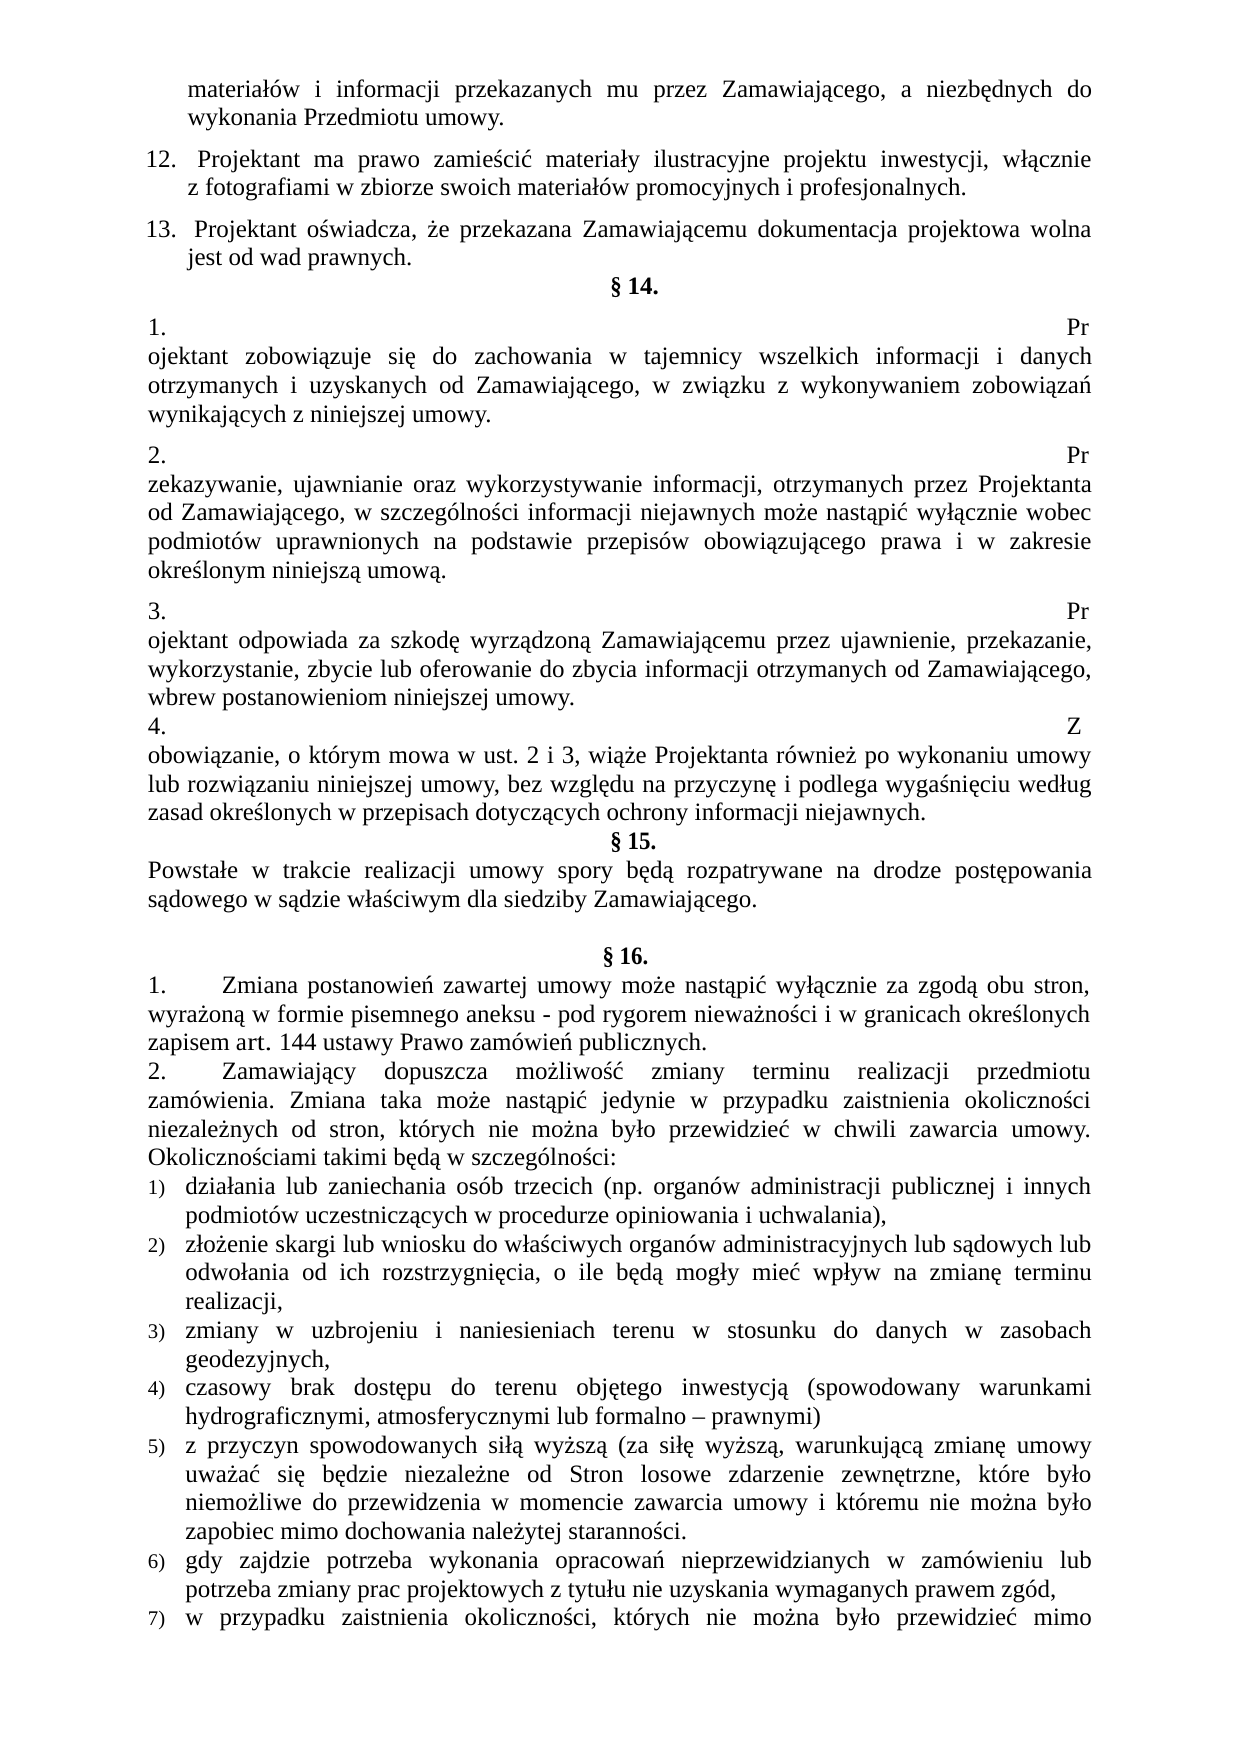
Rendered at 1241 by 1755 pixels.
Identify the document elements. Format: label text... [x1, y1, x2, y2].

list z przyczyn spowodowanych siłą wyższą (za siłę wyższą, warunkującą zmianę umowy uważać się będzie niezależne od Stron losowe zdarzenie zewnętrzne, które było niemożliwe do przewidzenia w momencie zawarcia umowy i któremu nie można było zapobiec mimo dochowania należytej staranności. [148, 1430, 1093, 1545]
list w przypadku zaistnienia okoliczności, których nie można było przewidzieć mimo [148, 1602, 1093, 1631]
list działania lub zaniechania osób trzecich (np. organów administracji publicznej i innych podmiotów uczestniczących w procedurze opiniowania i uchwalania), [148, 1171, 1093, 1229]
list złożenie skargi lub wniosku do właściwych organów administracyjnych lub sądowych lub odwołania od ich rozstrzygnięcia, o ile będą mogły mieć wpływ na zmianę terminu realizacji, [148, 1229, 1093, 1315]
list Przekazywanie, ujawnianie oraz wykorzystywanie informacji, otrzymanych przez Projektanta od Zamawiającego, w szczególności informacji niejawnych może nastąpić wyłącznie wobec podmiotów uprawnionych na podstawie przepisów obowiązującego prawa i w zakresie określonym niniejszą umową. [148, 440, 1093, 584]
list Projektant zobowiązuje się do zachowania w tajemnicy wszelkich informacji i danych otrzymanych i uzyskanych od Zamawiającego, w związku z wykonywaniem zobowiązań wynikających z niniejszej umowy. [148, 312, 1093, 427]
text § 15. [610, 826, 1093, 855]
list czasowy brak dostępu do terenu objętego inwestycją (spowodowany warunkami hydrograficznymi, atmosferycznymi lub formalno – prawnymi) [148, 1372, 1093, 1430]
list Projektant oświadcza, że przekazana Zamawiającemu dokumentacja projektowa wolna jest od wad prawnych. [145, 214, 1093, 271]
list Projektant ma prawo zamieścić materiały ilustracyjne projektu inwestycji, włącznie z fotografiami w zbiorze swoich materiałów promocyjnych i profesjonalnych. [145, 144, 1093, 201]
list Projektant odpowiada za szkodę wyrządzoną Zamawiającemu przez ujawnienie, przekazanie, wykorzystanie, zbycie lub oferowanie do zbycia informacji otrzymanych od Zamawiającego, wbrew postanowieniom niniejszej umowy. [148, 596, 1093, 711]
text Powstałe w trakcie realizacji umowy spory będą rozpatrywane na drodze postępowania sądowego w sądzie właściwym dla siedziby Zamawiającego. [148, 855, 1093, 912]
list zmiany w uzbrojeniu i naniesieniach terenu w stosunku do danych w zasobach geodezyjnych, [148, 1315, 1093, 1372]
text § 16. [148, 941, 1093, 970]
text § 14. [610, 271, 1093, 300]
list Zmiana postanowień zawartej umowy może nastąpić wyłącznie za zgodą obu stron, wyrażoną w formie pisemnego aneksu - pod rygorem nieważności i w granicach określonych zapisem art. 144 ustawy Prawo zamówień publicznych. [148, 970, 1091, 1056]
list materiałów i informacji przekazanych mu przez Zamawiającego, a niezbędnych do wykonania Przedmiotu umowy. [145, 74, 1093, 131]
list Zobowiązanie, o którym mowa w ust. 2 i 3, wiąże Projektanta również po wykonaniu umowy lub rozwiązaniu niniejszej umowy, bez względu na przyczynę i podlega wygaśnięciu według zasad określonych w przepisach dotyczących ochrony informacji niejawnych. [148, 711, 1093, 826]
list gdy zajdzie potrzeba wykonania opracowań nieprzewidzianych w zamówieniu lub potrzeba zmiany prac projektowych z tytułu nie uzyskania wymaganych prawem zgód, [148, 1545, 1093, 1602]
list Zamawiający dopuszcza możliwość zmiany terminu realizacji przedmiotu zamówienia. Zmiana taka może nastąpić jedynie w przypadku zaistnienia okoliczności niezależnych od stron, których nie można było przewidzieć w chwili zawarcia umowy. Okolicznościami takimi będą w szczególności: [148, 1056, 1091, 1171]
